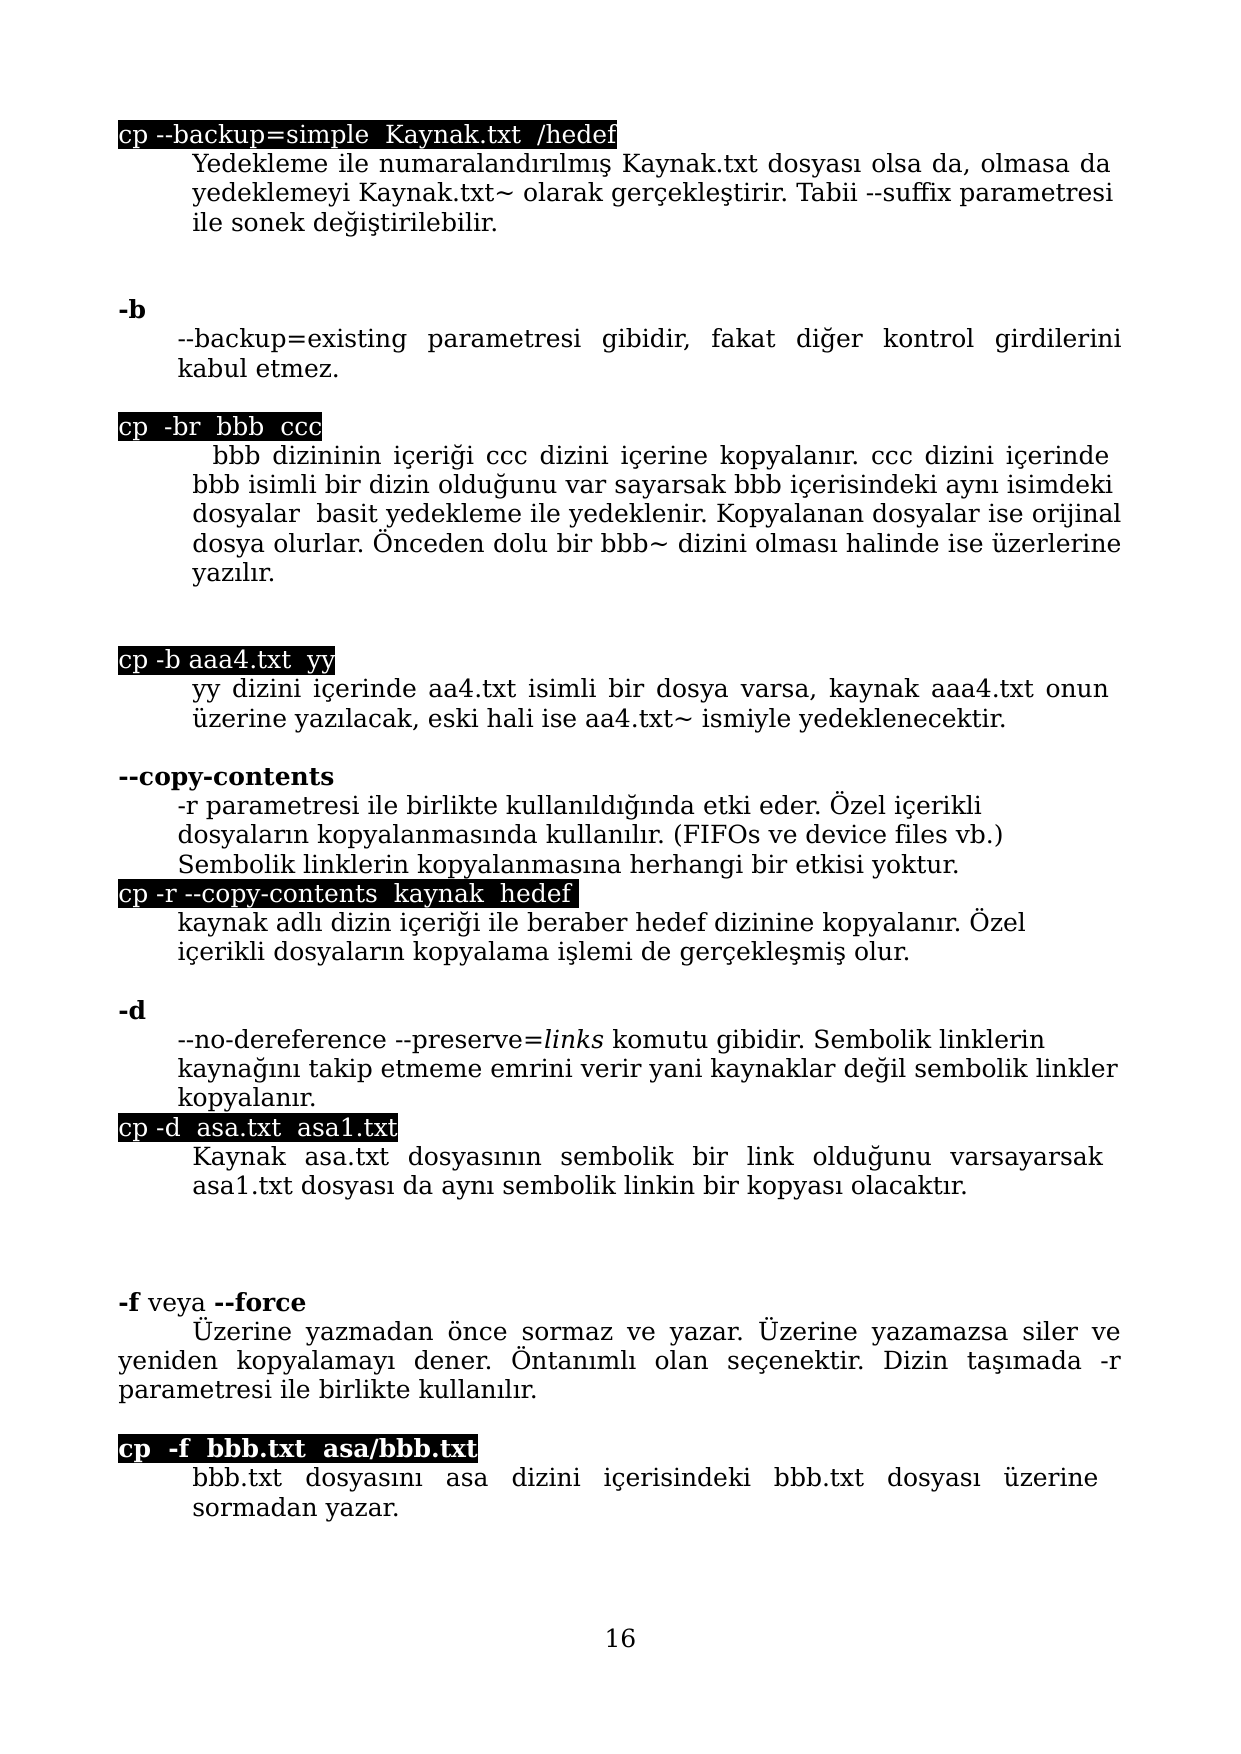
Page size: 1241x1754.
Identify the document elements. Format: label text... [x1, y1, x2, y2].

list cp -d asa.txt asa1.txt [118, 1113, 1122, 1142]
subtitle -b [118, 295, 1122, 325]
list cp --backup=simple Kaynak.txt /hedef [118, 120, 1122, 149]
list cp -r --copy-contents kaynak hedef [118, 879, 1122, 908]
list Üzerine yazmadan önce sormaz ve yazar. Üzerine yazamazsa siler ve yeniden kopyalamayı dener. Öntanımlı olan seçenektir. Dizin taşımada -r parametresi ile birlikte kullanılır. [118, 1317, 1122, 1405]
subtitle -d [118, 996, 1122, 1025]
list bbb dizininin içeriği ccc dizini içerine kopyalanır. ccc dizini içerinde bbb isimli bir dizin olduğunu var sayarsak bbb içerisindeki aynı isimdeki dosyalar basit yedekleme ile yedeklenir. Kopyalanan dosyalar ise orijinal dosya olurlar. Önceden dolu bir bbb~ dizini olması halinde ise üzerlerine yazılır. [118, 441, 1122, 587]
list -r parametresi ile birlikte kullanıldığında etki eder. Özel içerikli dosyaların kopyalanmasında kullanılır. (FIFOs ve device files vb.) Sembolik linklerin kopyalanmasına herhangi bir etkisi yoktur. [177, 792, 1122, 879]
list cp -br bbb ccc [118, 412, 1122, 441]
list cp -f bbb.txt asa/bbb.txt [118, 1434, 1122, 1463]
subtitle -f veya --force [118, 1288, 1122, 1317]
list kaynak adlı dizin içeriği ile beraber hedef dizinine kopyalanır. Özel içerikli dosyaların kopyalama işlemi de gerçekleşmiş olur. [177, 908, 1122, 967]
list Kaynak asa.txt dosyasının sembolik bir link olduğunu varsayarsak asa1.txt dosyası da aynı sembolik linkin bir kopyası olacaktır. [118, 1142, 1122, 1200]
list cp -b aaa4.txt yy [118, 646, 1122, 675]
list bbb.txt dosyasını asa dizini içerisindeki bbb.txt dosyası üzerine sormadan yazar. [118, 1463, 1122, 1522]
list --backup=existing parametresi gibidir, fakat diğer kontrol girdilerini kabul etmez. [177, 325, 1122, 383]
subtitle --copy-contents [118, 762, 1122, 792]
list Yedekleme ile numaralandırılmış Kaynak.txt dosyası olsa da, olmasa da yedeklemeyi Kaynak.txt~ olarak gerçekleştirir. Tabii --suffix parametresi ile sonek değiştirilebilir. [118, 149, 1122, 237]
list yy dizini içerinde aa4.txt isimli bir dosya varsa, kaynak aaa4.txt onun üzerine yazılacak, eski hali ise aa4.txt~ ismiyle yedeklenecektir. [118, 675, 1122, 733]
list --no-dereference --preserve=links komutu gibidir. Sembolik linklerin kaynağını takip etmeme emrini verir yani kaynaklar değil sembolik linkler kopyalanır. [177, 1025, 1122, 1113]
